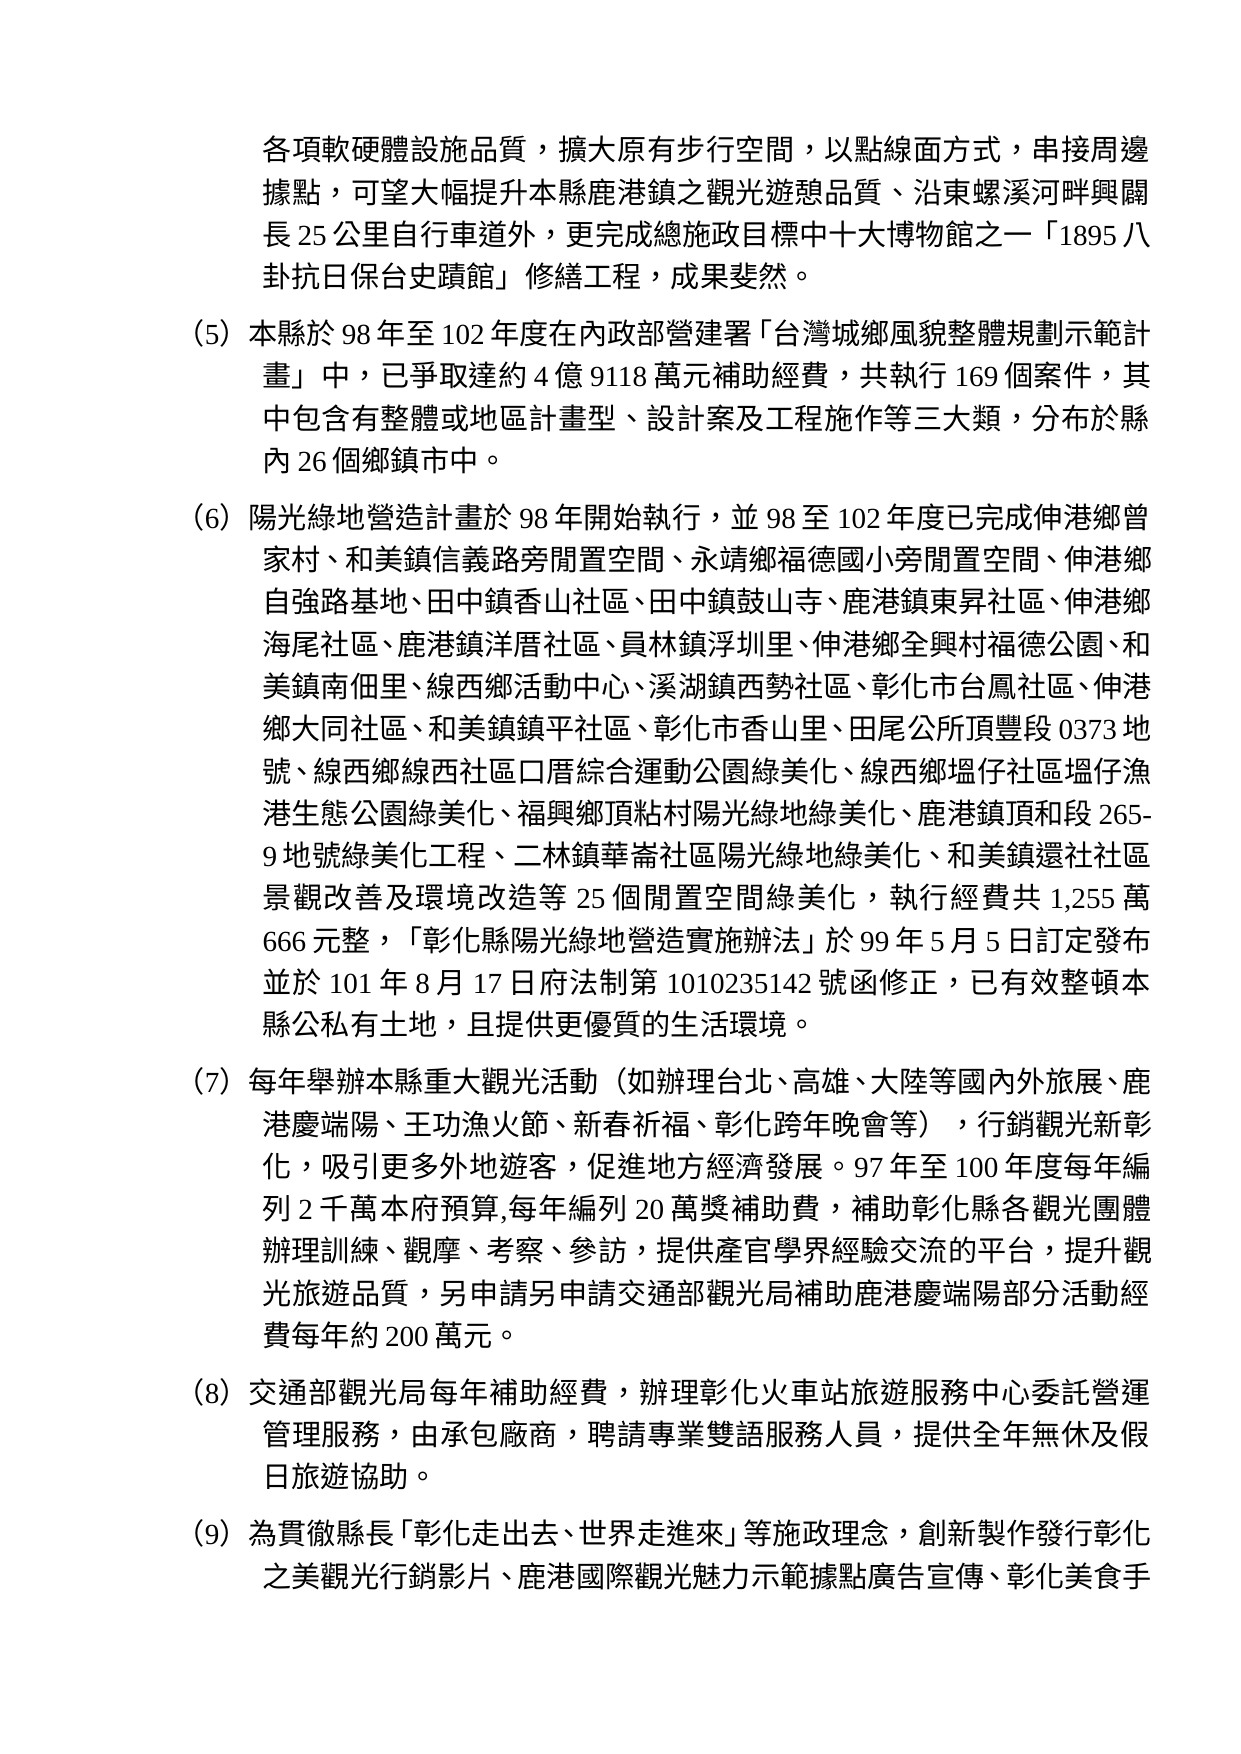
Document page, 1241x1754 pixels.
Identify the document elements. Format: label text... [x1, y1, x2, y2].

list 本縣於98年至102年度在內政部營建署「台灣城鄉風貌整體規劃示範計畫」中，已爭取達約4億9118萬元補助經費，共執行169個案件，其中包含有整體或地區計畫型、設計案及工程施作等三大類，分布於縣內26個鄉鎮市中。 [175, 311, 1152, 480]
list 交通部觀光局每年補助經費，辦理彰化火車站旅遊服務中心委託營運管理服務，由承包廠商，聘請專業雙語服務人員，提供全年無休及假日旅遊協助。 [175, 1369, 1152, 1496]
list 每年舉辦本縣重大觀光活動（如辦理台北、高雄、大陸等國內外旅展、鹿港慶端陽、王功漁火節、新春祈福、彰化跨年晚會等），行銷觀光新彰化，吸引更多外地遊客，促進地方經濟發展。97年至100年度每年編列2千萬本府預算,每年編列20萬獎補助費，補助彰化縣各觀光團體辦理訓練、觀摩、考察、參訪，提供產官學界經驗交流的平台，提升觀光旅遊品質，另申請另申請交通部觀光局補助鹿港慶端陽部分活動經費每年約200萬元。 [175, 1059, 1152, 1355]
list 各項軟硬體設施品質，擴大原有步行空間，以點線面方式，串接周邊據點，可望大幅提升本縣鹿港鎮之觀光遊憩品質、沿東螺溪河畔興闢長25公里自行車道外，更完成總施政目標中十大博物館之一「1895八卦抗日保台史蹟館」修繕工程，成果斐然。 [175, 127, 1152, 296]
list 為貫徹縣長「彰化走出去、世界走進來」等施政理念，創新製作發行彰化之美觀光行銷影片、鹿港國際觀光魅力示範據點廣告宣傳、彰化美食手 [175, 1511, 1152, 1596]
list 陽光綠地營造計畫於98年開始執行，並98至102年度已完成伸港鄉曾家村、和美鎮信義路旁閒置空間、永靖鄉福德國小旁閒置空間、伸港鄉自強路基地、田中鎮香山社區、田中鎮鼓山寺、鹿港鎮東昇社區、伸港鄉海尾社區、鹿港鎮洋厝社區、員林鎮浮圳里、伸港鄉全興村福德公園、和美鎮南佃里、線西鄉活動中心、溪湖鎮西勢社區、彰化市台鳳社區、伸港鄉大同社區、和美鎮鎮平社區、彰化市香山里、田尾公所頂豐段0373地號、線西鄉線西社區口厝綜合運動公園綠美化、線西鄉塭仔社區塭仔漁港生態公園綠美化、福興鄉頂粘村陽光綠地綠美化、鹿港鎮頂和段265-9地號綠美化工程、二林鎮華崙社區陽光綠地綠美化、和美鎮還社社區景觀改善及環境改造等25個閒置空間綠美化，執行經費共1,255萬666元整，「彰化縣陽光綠地營造實施辦法」於99年5月5日訂定發布並於101年8月17日府法制第1010235142號函修正，已有效整頓本縣公私有土地，且提供更優質的生活環境。 [175, 494, 1152, 1044]
